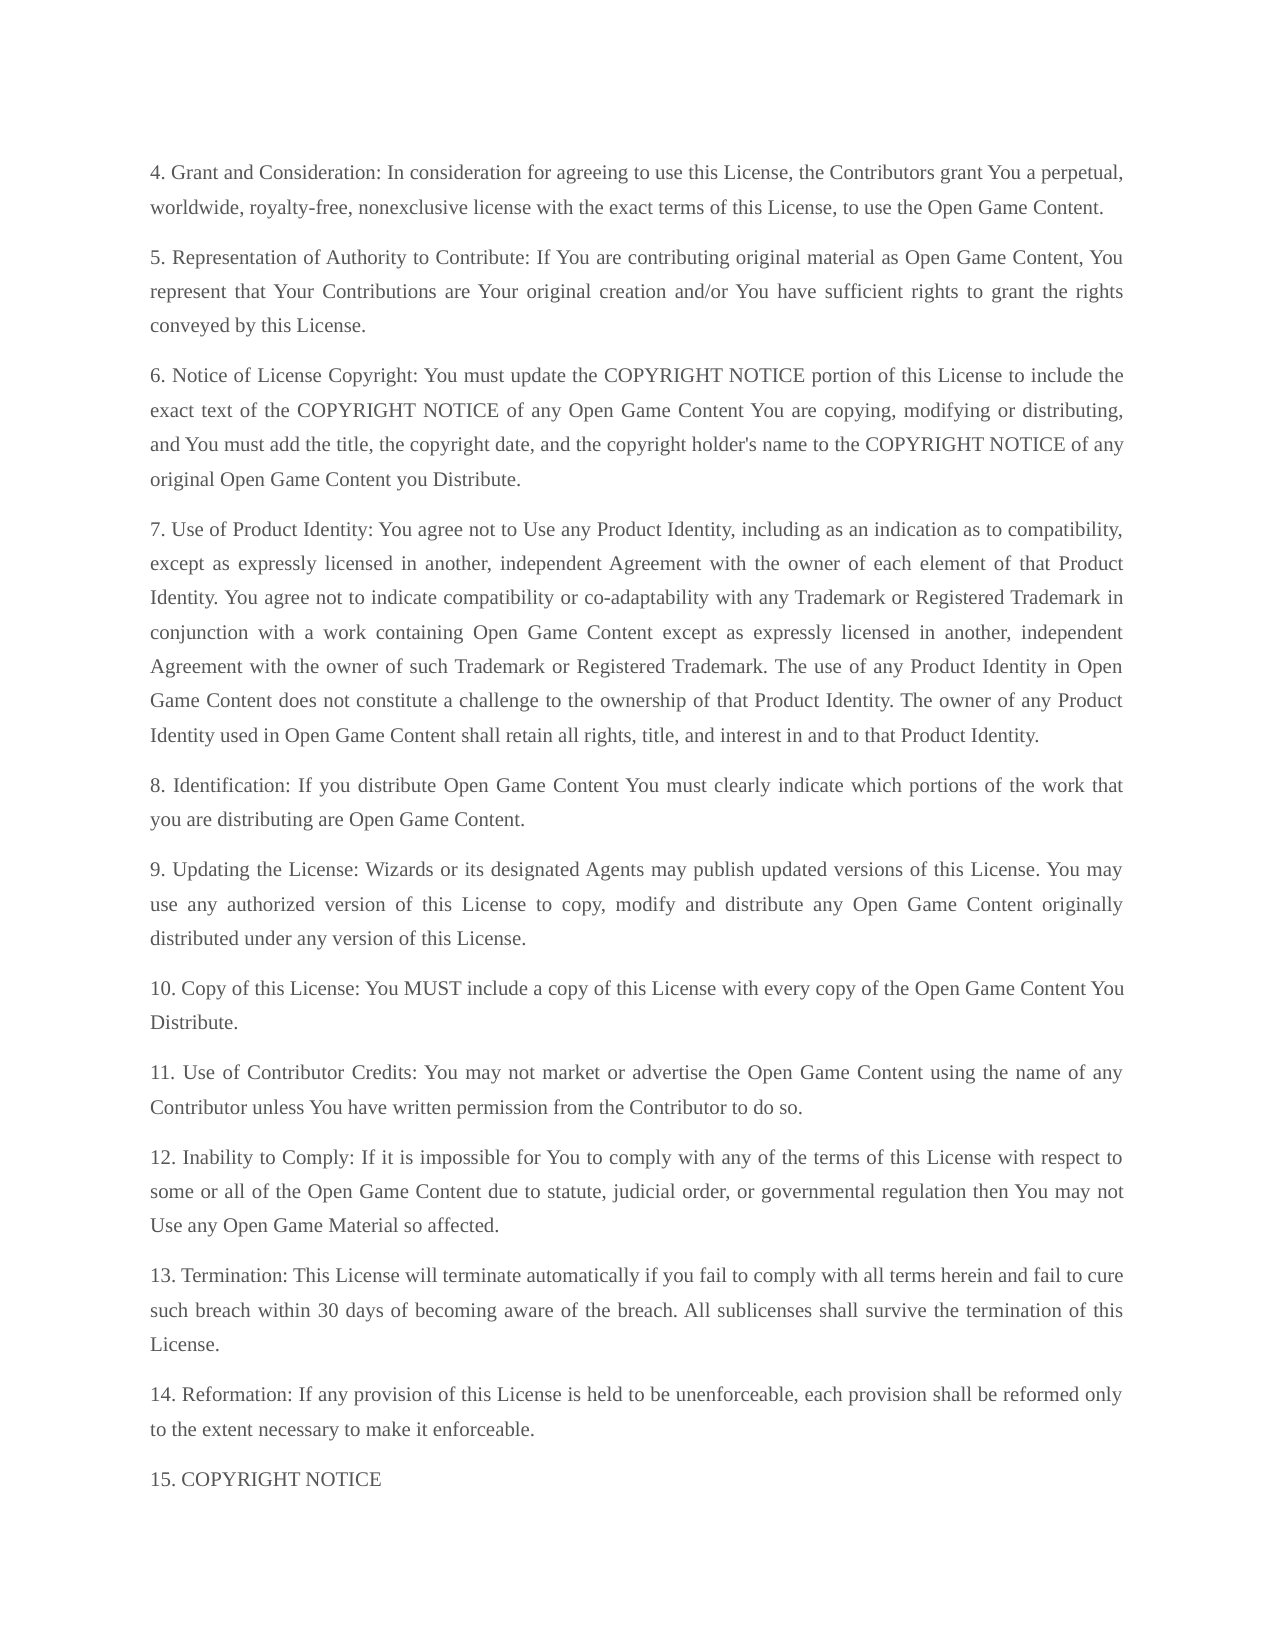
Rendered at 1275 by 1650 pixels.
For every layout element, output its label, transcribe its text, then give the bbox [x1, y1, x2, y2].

text 9. Updating the License: Wizards or its designated Agents may publish updated versions of this License. You may use any authorized version of this License to copy, modify and distribute any Open Game Content originally distributed under any version of this License. [150, 847, 1125, 950]
text 8. Identification: If you distribute Open Game Content You must clearly indicate which portions of the work that you are distributing are Open Game Content. [150, 762, 1125, 831]
text 14. Reformation: If any provision of this License is held to be unenforceable, each provision shall be reformed only to the extent necessary to make it enforceable. [150, 1372, 1125, 1441]
text 11. Use of Contributor Credits: You may not market or advertise the Open Game Content using the name of any Contributor unless You have written permission from the Contributor to do so. [150, 1050, 1125, 1119]
text 12. Inability to Comply: If it is impossible for You to comply with any of the terms of this License with respect to some or all of the Open Game Content due to statute, judicial order, or governmental regulation then You may not Use any Open Game Material so affected. [150, 1134, 1125, 1237]
text 6. Notice of License Copyright: You must update the COPYRIGHT NOTICE portion of this License to include the exact text of the COPYRIGHT NOTICE of any Open Game Content You are copying, modifying or distributing, and You must add the title, the copyright date, and the copyright holder's name to the COPYRIGHT NOTICE of any original Open Game Content you Distribute. [150, 353, 1125, 491]
text 13. Termination: This License will terminate automatically if you fail to comply with all terms herein and fail to cure such breach within 30 days of becoming aware of the breach. All sublicenses shall survive the termination of this License. [150, 1253, 1125, 1356]
text 15. COPYRIGHT NOTICE [150, 1456, 1125, 1491]
text 7. Use of Product Identity: You agree not to Use any Product Identity, including as an indication as to compatibility, except as expressly licensed in another, independent Agreement with the owner of each element of that Product Identity. You agree not to indicate compatibility or co-adaptability with any Trademark or Registered Trademark in conjunction with a work containing Open Game Content except as expressly licensed in another, independent Agreement with the owner of such Trademark or Registered Trademark. The use of any Product Identity in Open Game Content does not constitute a challenge to the ownership of that Product Identity. The owner of any Product Identity used in Open Game Content shall retain all rights, title, and interest in and to that Product Identity. [150, 506, 1125, 747]
text 4. Grant and Consideration: In consideration for agreeing to use this License, the Contributors grant You a perpetual, worldwide, royalty-free, nonexclusive license with the exact terms of this License, to use the Open Game Content. [150, 150, 1125, 219]
text 10. Copy of this License: You MUST include a copy of this License with every copy of the Open Game Content You Distribute. [150, 966, 1125, 1034]
text 5. Representation of Authority to Contribute: If You are contributing original material as Open Game Content, You represent that Your Contributions are Your original creation and/or You have sufficient rights to grant the rights conveyed by this License. [150, 234, 1125, 337]
